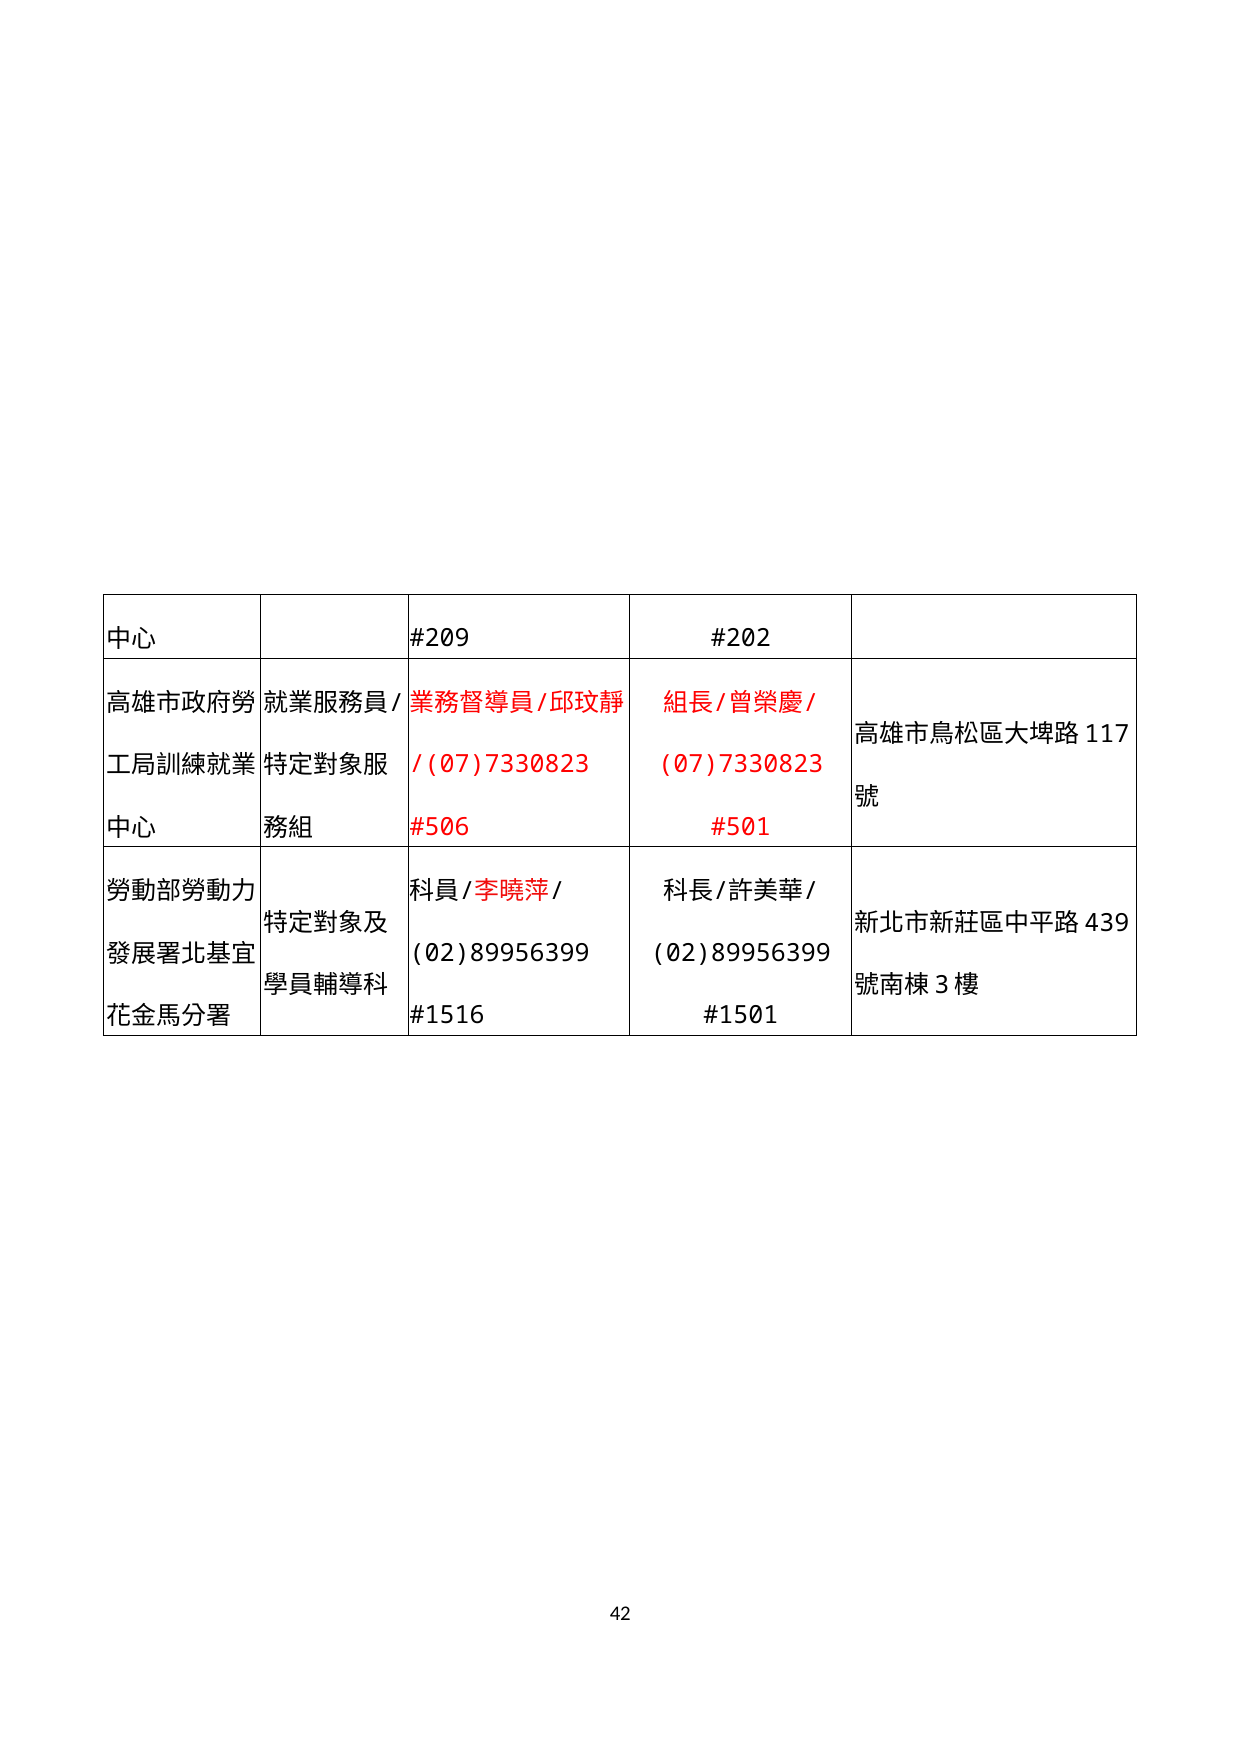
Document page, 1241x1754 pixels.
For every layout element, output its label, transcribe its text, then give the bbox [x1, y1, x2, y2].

table_cell #202 [630, 595, 851, 658]
table_cell 中心 [104, 595, 260, 658]
table_cell [852, 595, 1136, 658]
table_cell 就業服務員/特定對象服務組 [261, 659, 408, 846]
table_cell #209 [409, 595, 629, 658]
table_cell 科長/許美華/(02)89956399 #1501 [630, 847, 851, 1035]
table_cell 新北市新莊區中平路439號南棟3樓 [852, 847, 1136, 1035]
table_cell 高雄市鳥松區大埤路117號 [852, 659, 1136, 846]
table_cell 特定對象及學員輔導科 [261, 847, 408, 1035]
table_cell 高雄市政府勞工局訓練就業中心 [104, 659, 260, 846]
table_cell 科員/李曉萍/(02)89956399 #1516 [409, 847, 629, 1035]
table_cell 業務督導員/邱玟靜/(07)7330823 #506 [409, 659, 629, 846]
table_cell 組長/曾榮慶/(07)7330823 #501 [630, 659, 851, 846]
table_cell 勞動部勞動力發展署北基宜花金馬分署 [104, 847, 260, 1035]
table_cell [261, 595, 408, 658]
